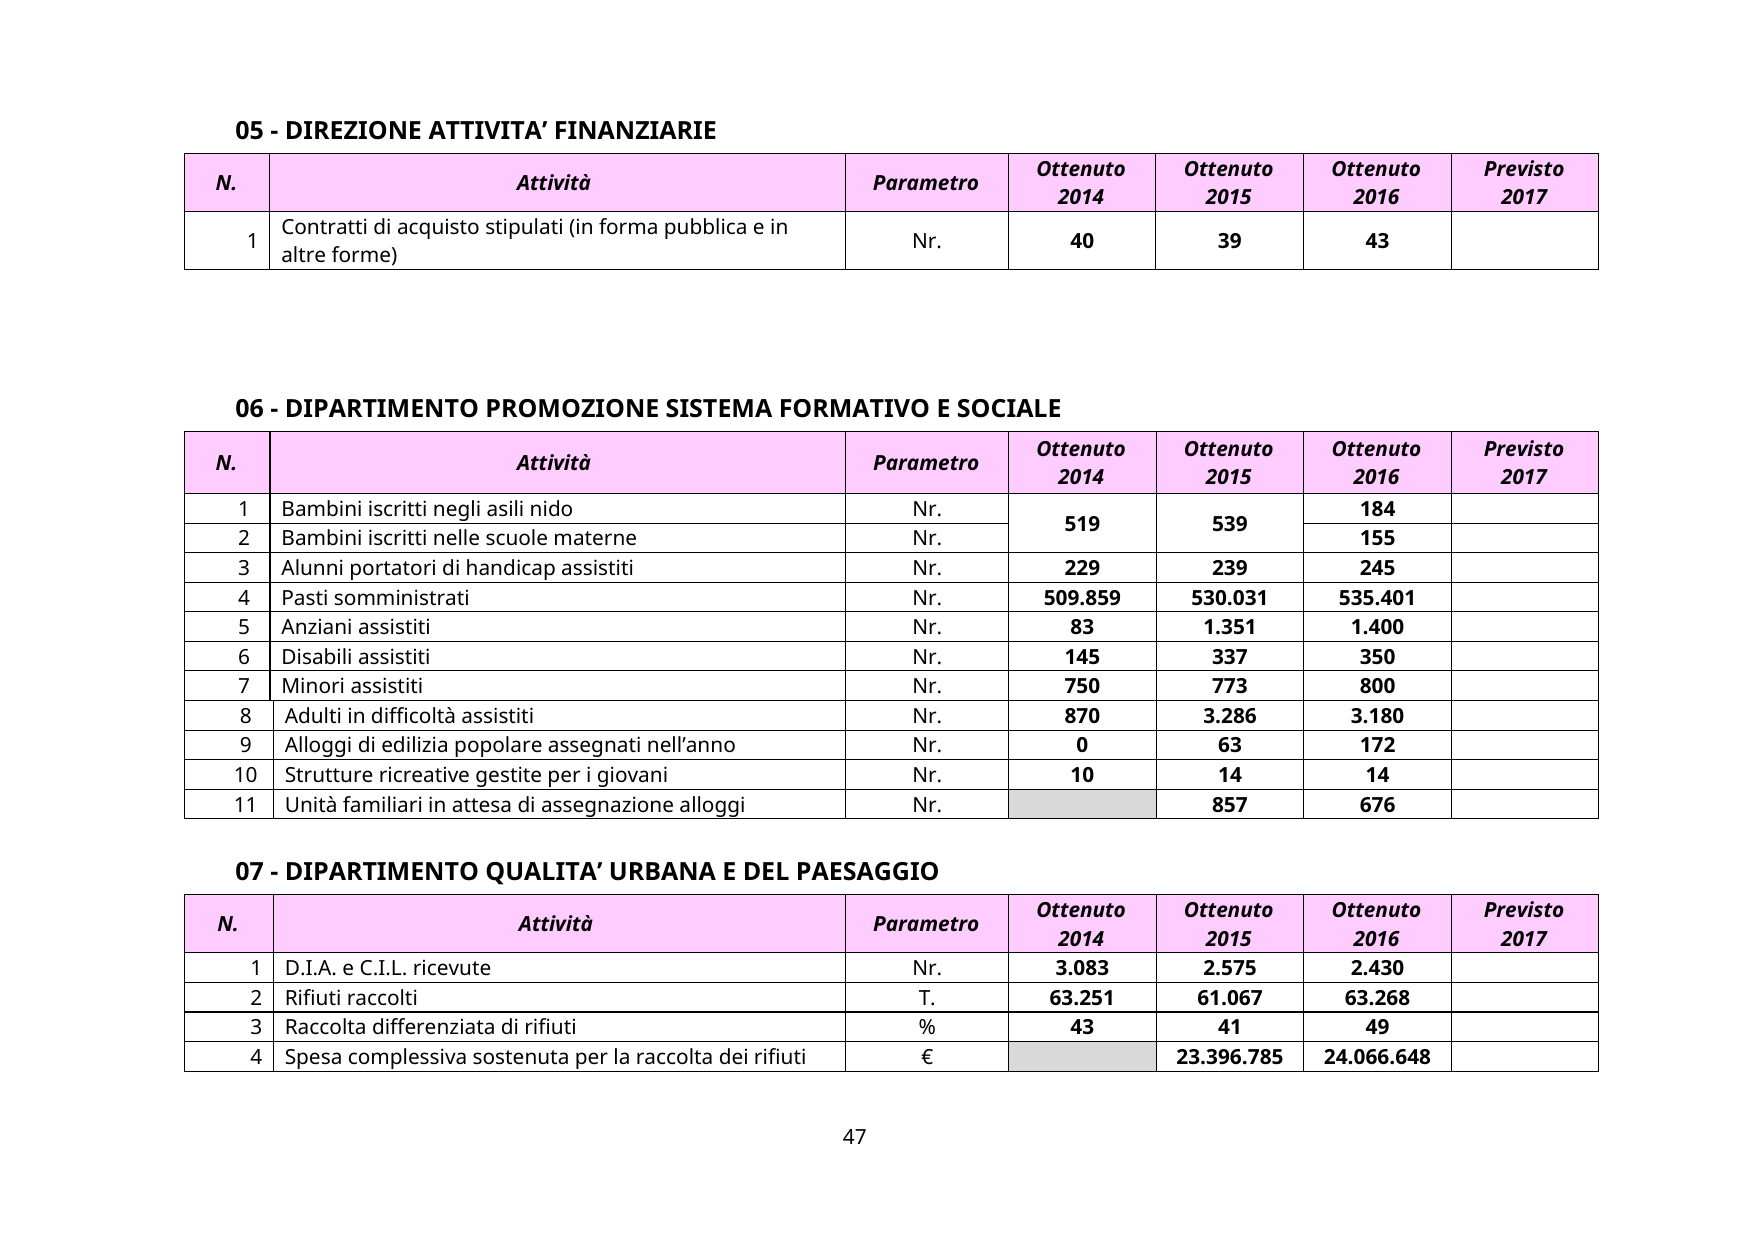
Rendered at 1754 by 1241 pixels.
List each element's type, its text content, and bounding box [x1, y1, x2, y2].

table_cell [1452, 701, 1598, 729]
table_cell [1452, 642, 1598, 670]
table_cell Bambini iscritti nelle scuole materne [271, 524, 845, 552]
table_cell 870 [1009, 701, 1156, 729]
table_cell [185, 553, 269, 582]
table_cell 0 [1009, 731, 1156, 759]
table_cell [1452, 760, 1598, 789]
table_cell [185, 524, 269, 552]
table_cell [1452, 671, 1598, 700]
table_cell Anziani assistiti [271, 612, 845, 641]
table_header Ottenuto 2016 [1304, 432, 1451, 493]
table_cell 49 [1304, 1013, 1451, 1041]
table_cell [1452, 953, 1598, 982]
table_cell Nr. [846, 553, 1008, 582]
table_cell 245 [1304, 553, 1451, 582]
table_cell [185, 671, 269, 700]
table_cell 41 [1157, 1013, 1303, 1041]
table_cell 24.066.648 [1304, 1042, 1451, 1071]
table_header Previsto 2017 [1452, 432, 1598, 493]
table_cell Minori assistiti [271, 671, 845, 700]
table_cell [1009, 790, 1156, 818]
table_cell % [846, 1013, 1008, 1041]
table_cell 14 [1304, 760, 1451, 789]
table_cell Strutture ricreative gestite per i giovani [274, 760, 845, 789]
table_cell 83 [1009, 612, 1156, 641]
table_cell [1452, 553, 1598, 582]
table_cell 509.859 [1009, 583, 1156, 611]
table_cell [185, 494, 269, 522]
table_cell Nr. [846, 701, 1008, 729]
table_cell [1452, 1042, 1598, 1071]
table_cell 145 [1009, 642, 1156, 670]
table_cell € [846, 1042, 1008, 1071]
table_cell Nr. [846, 731, 1008, 759]
table_cell [185, 953, 273, 982]
table_cell 229 [1009, 553, 1156, 582]
table_header Attività [274, 895, 845, 952]
table_cell Pasti somministrati [271, 583, 845, 611]
table_header N. [185, 895, 273, 952]
table_cell 519 [1009, 494, 1156, 552]
table_cell [185, 731, 273, 759]
table_header Ottenuto 2015 [1157, 432, 1303, 493]
table_cell Nr. [846, 671, 1008, 700]
table_cell D.I.A. e C.I.L. ricevute [274, 953, 845, 982]
table_header Ottenuto 2015 [1156, 154, 1303, 211]
table_cell [1452, 731, 1598, 759]
table_cell 1.400 [1304, 612, 1451, 641]
table_cell 800 [1304, 671, 1451, 700]
table_header N. [185, 154, 269, 211]
table_header Ottenuto 2015 [1157, 895, 1303, 952]
table_header Parametro [846, 432, 1008, 493]
table_header Ottenuto 2016 [1304, 154, 1451, 211]
table_cell [185, 1042, 273, 1071]
table_cell [185, 983, 273, 1011]
table_cell 63 [1157, 731, 1303, 759]
table_header Parametro [846, 895, 1008, 952]
table_cell Nr. [846, 760, 1008, 789]
table_header Previsto 2017 [1452, 154, 1598, 211]
table_cell Nr. [846, 583, 1008, 611]
table_cell 184 [1304, 494, 1451, 522]
text 06 - DIPARTIMENTO PROMOZIONE SISTEMA FORMATIVO E SOCIALE [185, 391, 1636, 425]
table_cell 2.430 [1304, 953, 1451, 982]
table_cell Raccolta differenziata di rifiuti [274, 1013, 845, 1041]
table_cell [1452, 212, 1598, 269]
table_cell [1452, 524, 1598, 552]
table_cell 39 [1156, 212, 1303, 269]
text 07 - DIPARTIMENTO QUALITA’ URBANA E DEL PAESAGGIO [185, 854, 1636, 888]
table_cell 40 [1009, 212, 1155, 269]
table_cell 10 [1009, 760, 1156, 789]
table_cell Nr. [846, 642, 1008, 670]
table_cell 1.351 [1157, 612, 1303, 641]
table_cell Disabili assistiti [271, 642, 845, 670]
table_cell 172 [1304, 731, 1451, 759]
table_cell 350 [1304, 642, 1451, 670]
table_cell 750 [1009, 671, 1156, 700]
table_cell Nr. [846, 953, 1008, 982]
table_cell [185, 642, 269, 670]
table_cell [1009, 1042, 1156, 1071]
table_cell 535.401 [1304, 583, 1451, 611]
table_header Attività [270, 154, 845, 211]
table_cell Spesa complessiva sostenuta per la raccolta dei rifiuti [274, 1042, 845, 1071]
table_header N. [185, 432, 269, 493]
table_header Ottenuto 2014 [1009, 432, 1156, 493]
table_cell 539 [1157, 494, 1303, 552]
table_cell 2.575 [1157, 953, 1303, 982]
table_cell 239 [1157, 553, 1303, 582]
table_cell Nr. [846, 790, 1008, 818]
table_cell [1452, 790, 1598, 818]
table_cell Rifiuti raccolti [274, 983, 845, 1011]
table_header Ottenuto 2014 [1009, 154, 1155, 211]
table_cell [185, 760, 273, 789]
table_cell [185, 701, 273, 729]
table_header Previsto 2017 [1452, 895, 1598, 952]
table_cell 530.031 [1157, 583, 1303, 611]
table_cell [1452, 494, 1598, 522]
table_cell 3.083 [1009, 953, 1156, 982]
table_header Parametro [846, 154, 1008, 211]
table_cell [185, 583, 269, 611]
table_cell 61.067 [1157, 983, 1303, 1011]
table_cell 43 [1304, 212, 1451, 269]
table_header Attività [271, 432, 845, 493]
table_cell 3.286 [1157, 701, 1303, 729]
table_cell 63.251 [1009, 983, 1156, 1011]
table_cell Nr. [846, 612, 1008, 641]
text 05 - DIREZIONE ATTIVITA’ FINANZIARIE [185, 113, 1636, 147]
table_cell 23.396.785 [1157, 1042, 1303, 1071]
table_cell Contratti di acquisto stipulati (in forma pubblica e in altre forme) [270, 212, 845, 269]
table_cell 857 [1157, 790, 1303, 818]
table_header Ottenuto 2016 [1304, 895, 1451, 952]
table_cell 63.268 [1304, 983, 1451, 1011]
table_cell Alunni portatori di handicap assistiti [271, 553, 845, 582]
table_cell 43 [1009, 1013, 1156, 1041]
table_cell [1452, 612, 1598, 641]
table_cell [1452, 583, 1598, 611]
table_cell [185, 212, 269, 269]
table_cell 3.180 [1304, 701, 1451, 729]
table_cell 337 [1157, 642, 1303, 670]
table_header Ottenuto 2014 [1009, 895, 1156, 952]
table_cell Adulti in difficoltà assistiti [274, 701, 845, 729]
table_cell [185, 612, 269, 641]
table_cell Alloggi di edilizia popolare assegnati nell’anno [274, 731, 845, 759]
table_cell [1452, 1013, 1598, 1041]
table_cell T. [846, 983, 1008, 1011]
table_cell [185, 790, 273, 818]
table_cell 676 [1304, 790, 1451, 818]
table_cell 14 [1157, 760, 1303, 789]
table_cell 773 [1157, 671, 1303, 700]
table_cell Nr. [846, 494, 1008, 522]
table_cell Unità familiari in attesa di assegnazione alloggi [274, 790, 845, 818]
table_cell [185, 1013, 273, 1041]
table_cell 155 [1304, 524, 1451, 552]
table_cell [1452, 983, 1598, 1011]
table_cell Nr. [846, 524, 1008, 552]
table_cell Nr. [846, 212, 1008, 269]
table_cell Bambini iscritti negli asili nido [271, 494, 845, 522]
